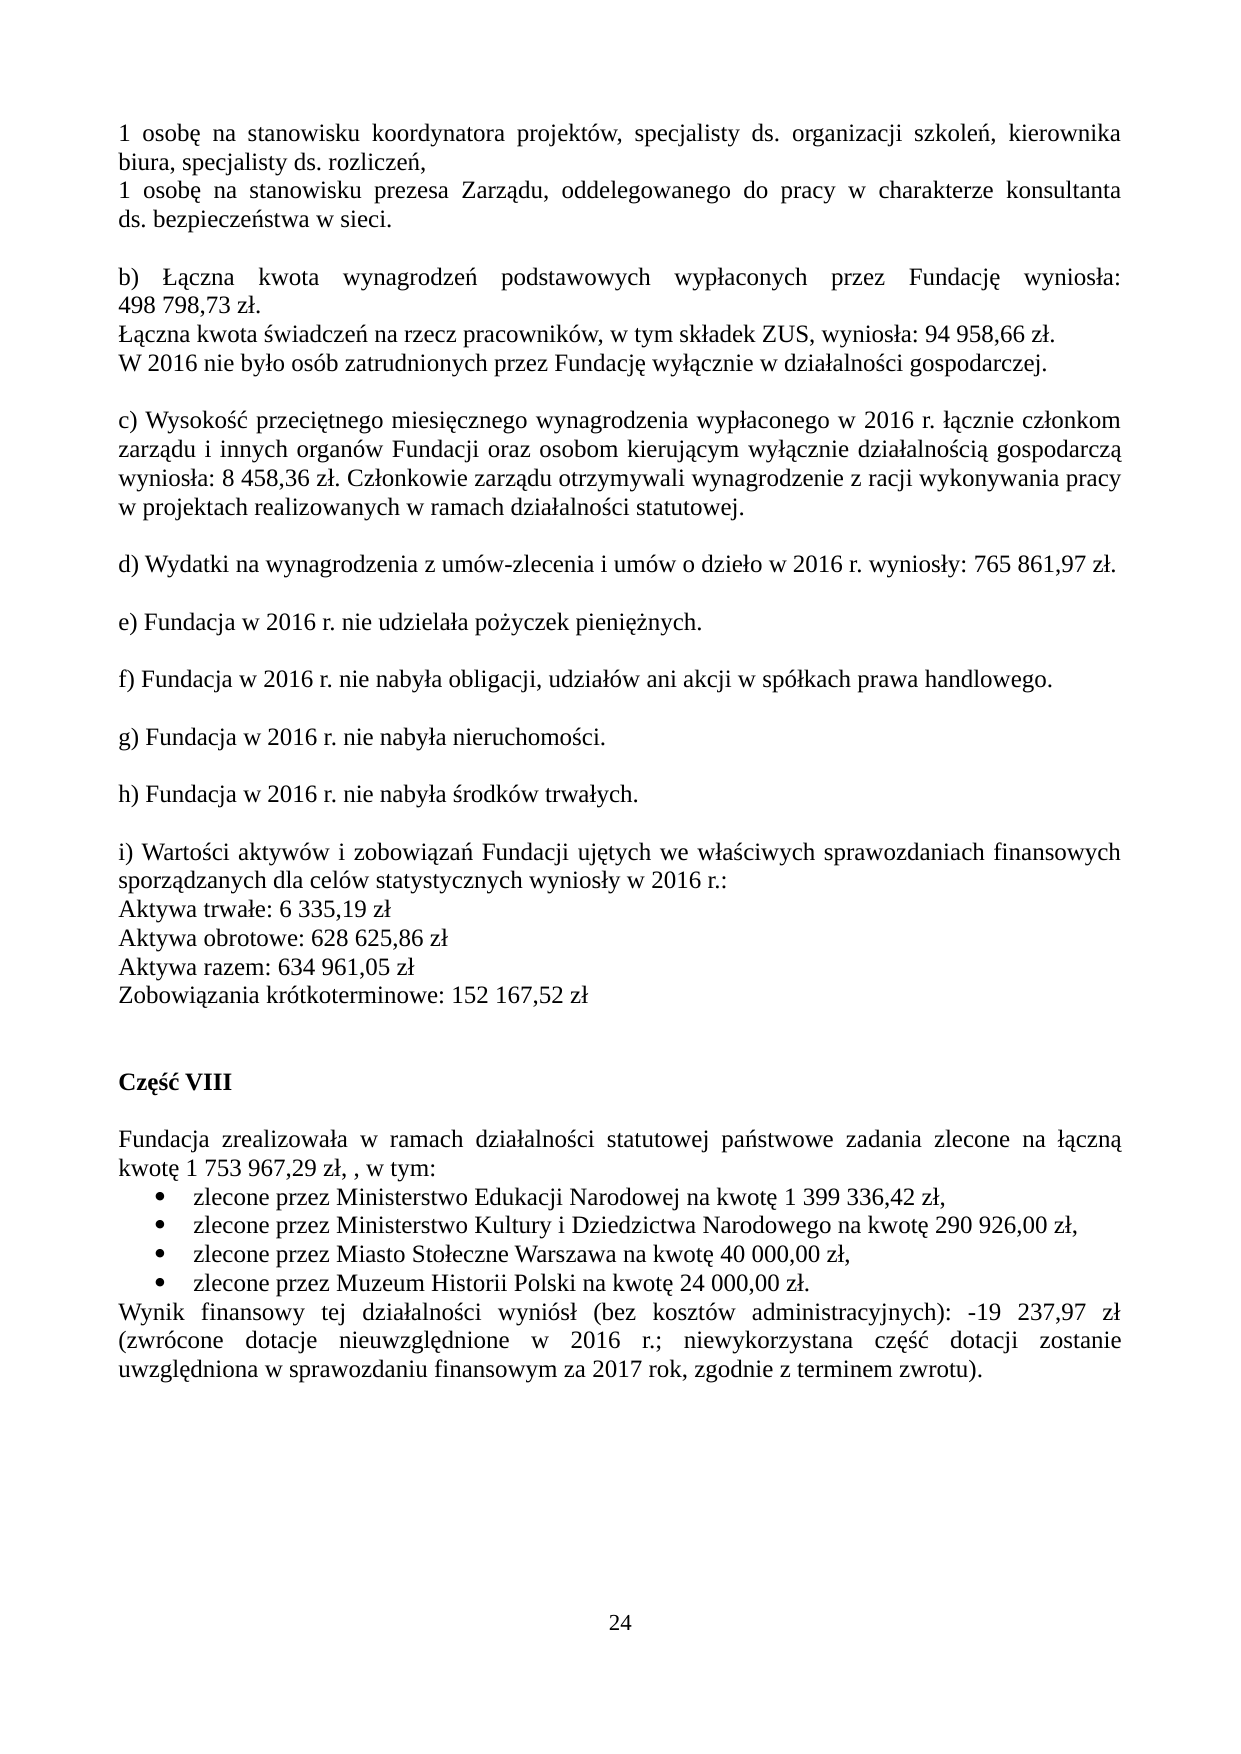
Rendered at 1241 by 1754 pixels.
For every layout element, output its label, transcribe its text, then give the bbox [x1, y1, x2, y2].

text Fundacja zrealizowała w ramach działalności statutowej państwowe zadania zlecone na łączną kwotę 1 753 967,29 zł, , w tym: [118, 1124, 1122, 1182]
text c) Wysokość przeciętnego miesięcznego wynagrodzenia wypłaconego w 2016 r. łącznie członkom zarządu i innych organów Fundacji oraz osobom kierującym wyłącznie działalnością gospodarczą wyniosła: 8 458,36 zł. Członkowie zarządu otrzymywali wynagrodzenie z racji wykonywania pracy w projektach realizowanych w ramach działalności statutowej. [118, 406, 1122, 521]
text Aktywa trwałe: 6 335,19 zł [118, 894, 1122, 923]
list zlecone przez Muzeum Historii Polski na kwotę 24 000,00 zł. [156, 1268, 1122, 1297]
text h) Fundacja w 2016 r. nie nabyła środków trwałych. [118, 779, 1122, 808]
text W 2016 nie było osób zatrudnionych przez Fundację wyłącznie w działalności gospodarczej. [118, 348, 1122, 377]
list zlecone przez Ministerstwo Edukacji Narodowej na kwotę 1 399 336,42 zł, [156, 1182, 1122, 1211]
text Aktywa obrotowe: 628 625,86 zł [118, 923, 1122, 952]
text 1 osobę na stanowisku prezesa Zarządu, oddelegowanego do pracy w charakterze konsultanta ds. bezpieczeństwa w sieci. [118, 176, 1122, 233]
text d) Wydatki na wynagrodzenia z umów-zlecenia i umów o dzieło w 2016 r. wyniosły: 765 861,97 zł. [118, 549, 1122, 578]
text g) Fundacja w 2016 r. nie nabyła nieruchomości. [118, 722, 1122, 751]
list zlecone przez Miasto Stołeczne Warszawa na kwotę 40 000,00 zł, [156, 1239, 1122, 1268]
text Część VIII [118, 1067, 1122, 1096]
text Łączna kwota świadczeń na rzecz pracowników, w tym składek ZUS, wyniosła: 94 958,66 zł. [118, 319, 1122, 348]
text e) Fundacja w 2016 r. nie udzielała pożyczek pieniężnych. [118, 607, 1122, 636]
text Zobowiązania krótkoterminowe: 152 167,52 zł [118, 981, 1122, 1009]
text Aktywa razem: 634 961,05 zł [118, 952, 1122, 981]
text Wynik finansowy tej działalności wyniósł (bez kosztów administracyjnych): -19 237,97 zł (zwrócone dotacje nieuwzględnione w 2016 r.; niewykorzystana część dotacji zostanie uwzględniona w sprawozdaniu finansowym za 2017 rok, zgodnie z terminem zwrotu). [118, 1297, 1122, 1383]
list zlecone przez Ministerstwo Kultury i Dziedzictwa Narodowego na kwotę 290 926,00 zł, [156, 1211, 1122, 1239]
text f) Fundacja w 2016 r. nie nabyła obligacji, udziałów ani akcji w spółkach prawa handlowego. [118, 664, 1122, 693]
text 1 osobę na stanowisku koordynatora projektów, specjalisty ds. organizacji szkoleń, kierownika biura, specjalisty ds. rozliczeń, [118, 118, 1122, 176]
text b) Łączna kwota wynagrodzeń podstawowych wypłaconych przez Fundację wyniosła: 498 798,73 zł. [118, 262, 1122, 319]
text i) Wartości aktywów i zobowiązań Fundacji ujętych we właściwych sprawozdaniach finansowych sporządzanych dla celów statystycznych wyniosły w 2016 r.: [118, 837, 1122, 894]
